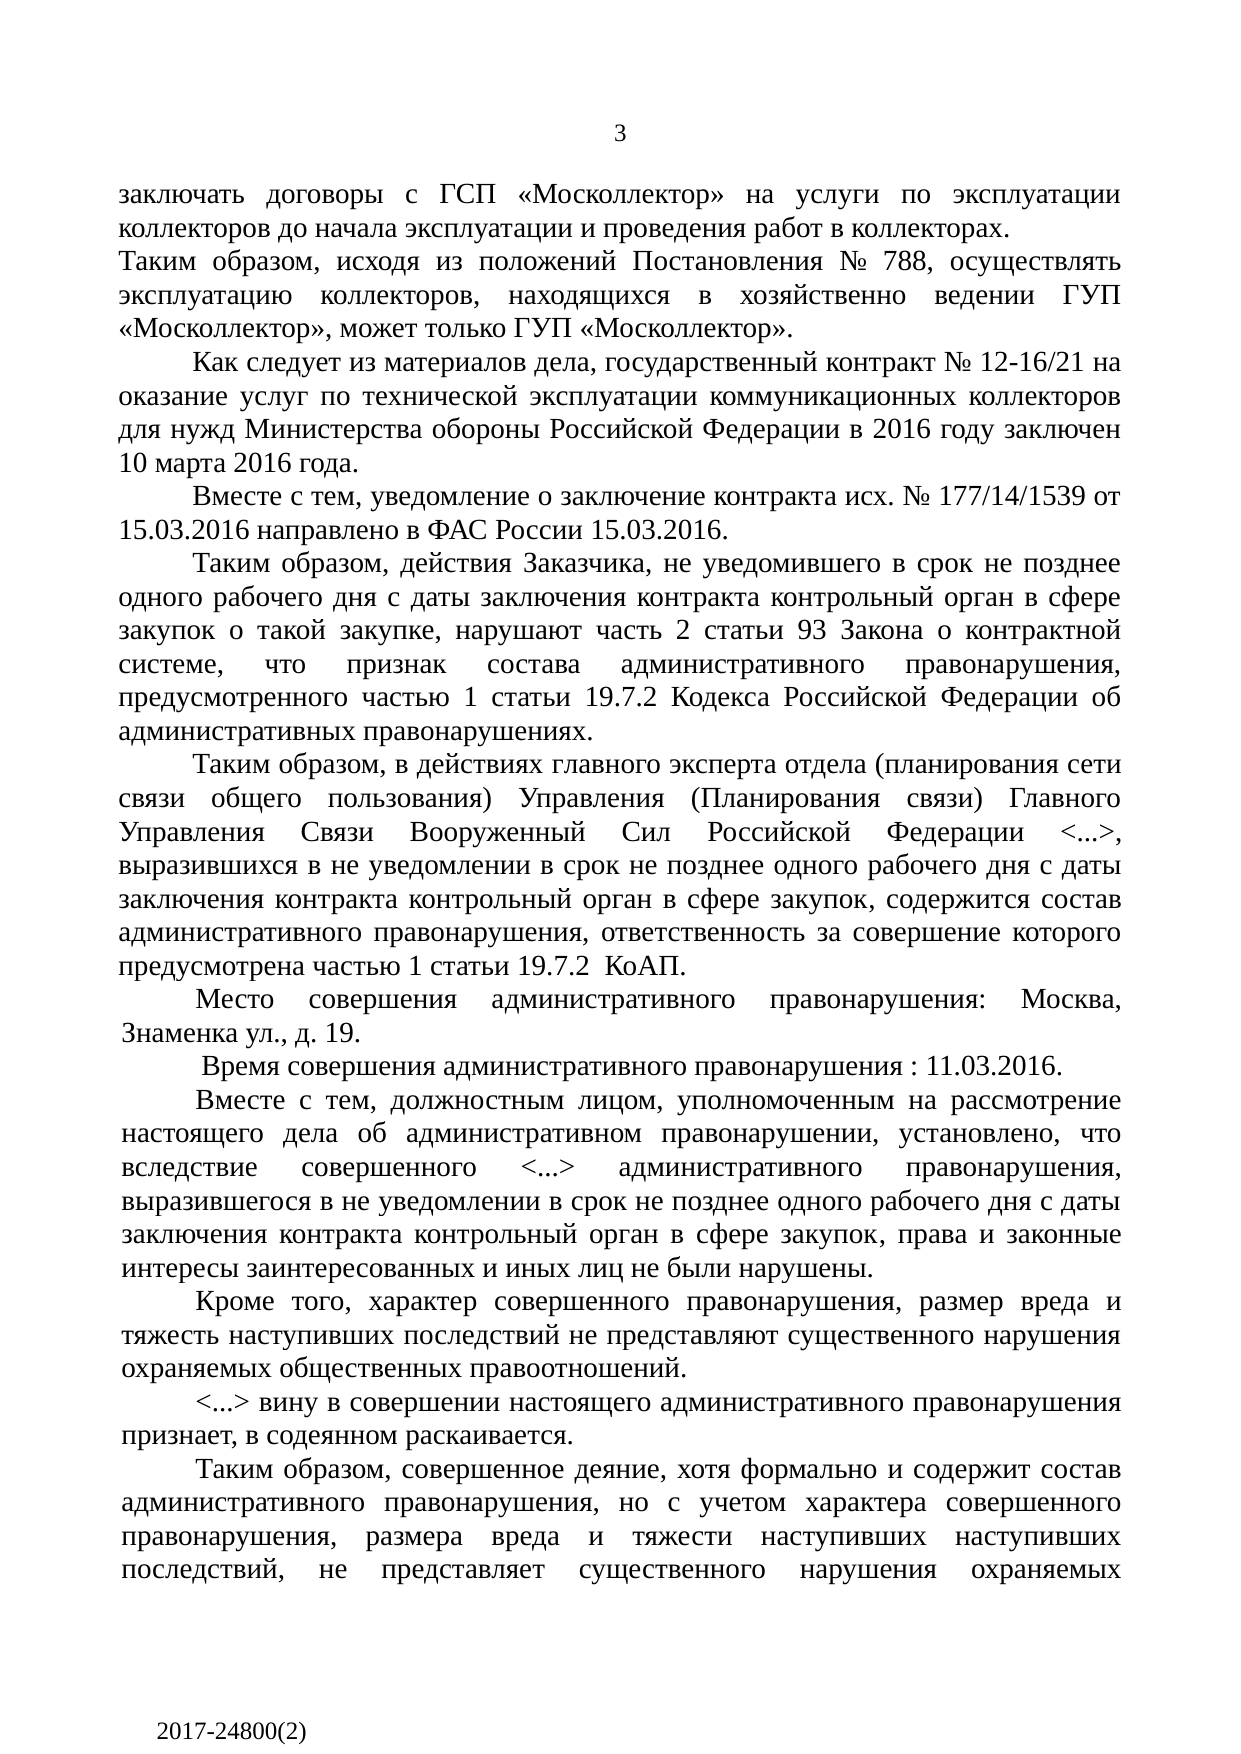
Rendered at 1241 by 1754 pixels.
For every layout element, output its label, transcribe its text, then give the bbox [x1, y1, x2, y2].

text Вместе с тем, уведомление о заключение контракта исх. № 177/14/1539 от 15.03.2016 направлено в ФАС России 15.03.2016. [118, 478, 1122, 545]
text Таким образом, действия Заказчика, не уведомившего в срок не позднее одного рабочего дня с даты заключения контракта контрольный орган в сфере закупок о такой закупке, нарушают часть 2 статьи 93 Закона о контрактной системе, что признак состава административного правонарушения, предусмотренного частью 1 статьи 19.7.2 Кодекса Российской Федерации об административных правонарушениях. [118, 545, 1122, 747]
text Таким образом, в действиях главного эксперта отдела (планирования сети связи общего пользования) Управления (Планирования связи) Главного Управления Связи Вооруженный Сил Российской Федерации <...>, выразившихся в не уведомлении в срок не позднее одного рабочего дня с даты заключения контракта контрольный орган в сфере закупок, содержится состав административного правонарушения, ответственность за совершение которого предусмотрена частью 1 статьи 19.7.2 КоАП. [118, 747, 1122, 981]
text Таким образом, совершенное деяние, хотя формально и содержит состав административного правонарушения, но с учетом характера совершенного правонарушения, размера вреда и тяжести наступивших наступивших последствий, не представляет существенного нарушения охраняемых [121, 1451, 1122, 1585]
text Кроме того, характер совершенного правонарушения, размер вреда и тяжесть наступивших последствий не представляют существенного нарушения охраняемых общественных правоотношений. [121, 1283, 1122, 1384]
text Время совершения административного правонарушения : 11.03.2016. [121, 1048, 1122, 1082]
text заключать договоры с ГСП «Москоллектор» на услуги по эксплуатации коллекторов до начала эксплуатации и проведения работ в коллекторах. [118, 176, 1122, 243]
text Вместе с тем, должностным лицом, уполномоченным на рассмотрение настоящего дела об административном правонарушении, установлено, что вследствие совершенного <...> административного правонарушения, выразившегося в не уведомлении в срок не позднее одного рабочего дня с даты заключения контракта контрольный орган в сфере закупок, права и законные интересы заинтересованных и иных лиц не были нарушены. [121, 1082, 1122, 1283]
text Как следует из материалов дела, государственный контракт № 12-16/21 на оказание услуг по технической эксплуатации коммуникационных коллекторов для нужд Министерства обороны Российской Федерации в 2016 году заключен 10 марта 2016 года. [118, 344, 1122, 478]
text Таким образом, исходя из положений Постановления № 788, осуществлять эксплуатацию коллекторов, находящихся в хозяйственно ведении ГУП «Москоллектор», может только ГУП «Москоллектор». [118, 243, 1122, 344]
text <...> вину в совершении настоящего административного правонарушения признает, в содеянном раскаивается. [121, 1384, 1122, 1451]
text Место совершения административного правонарушения: Москва, Знаменка ул., д. 19. [121, 981, 1122, 1048]
